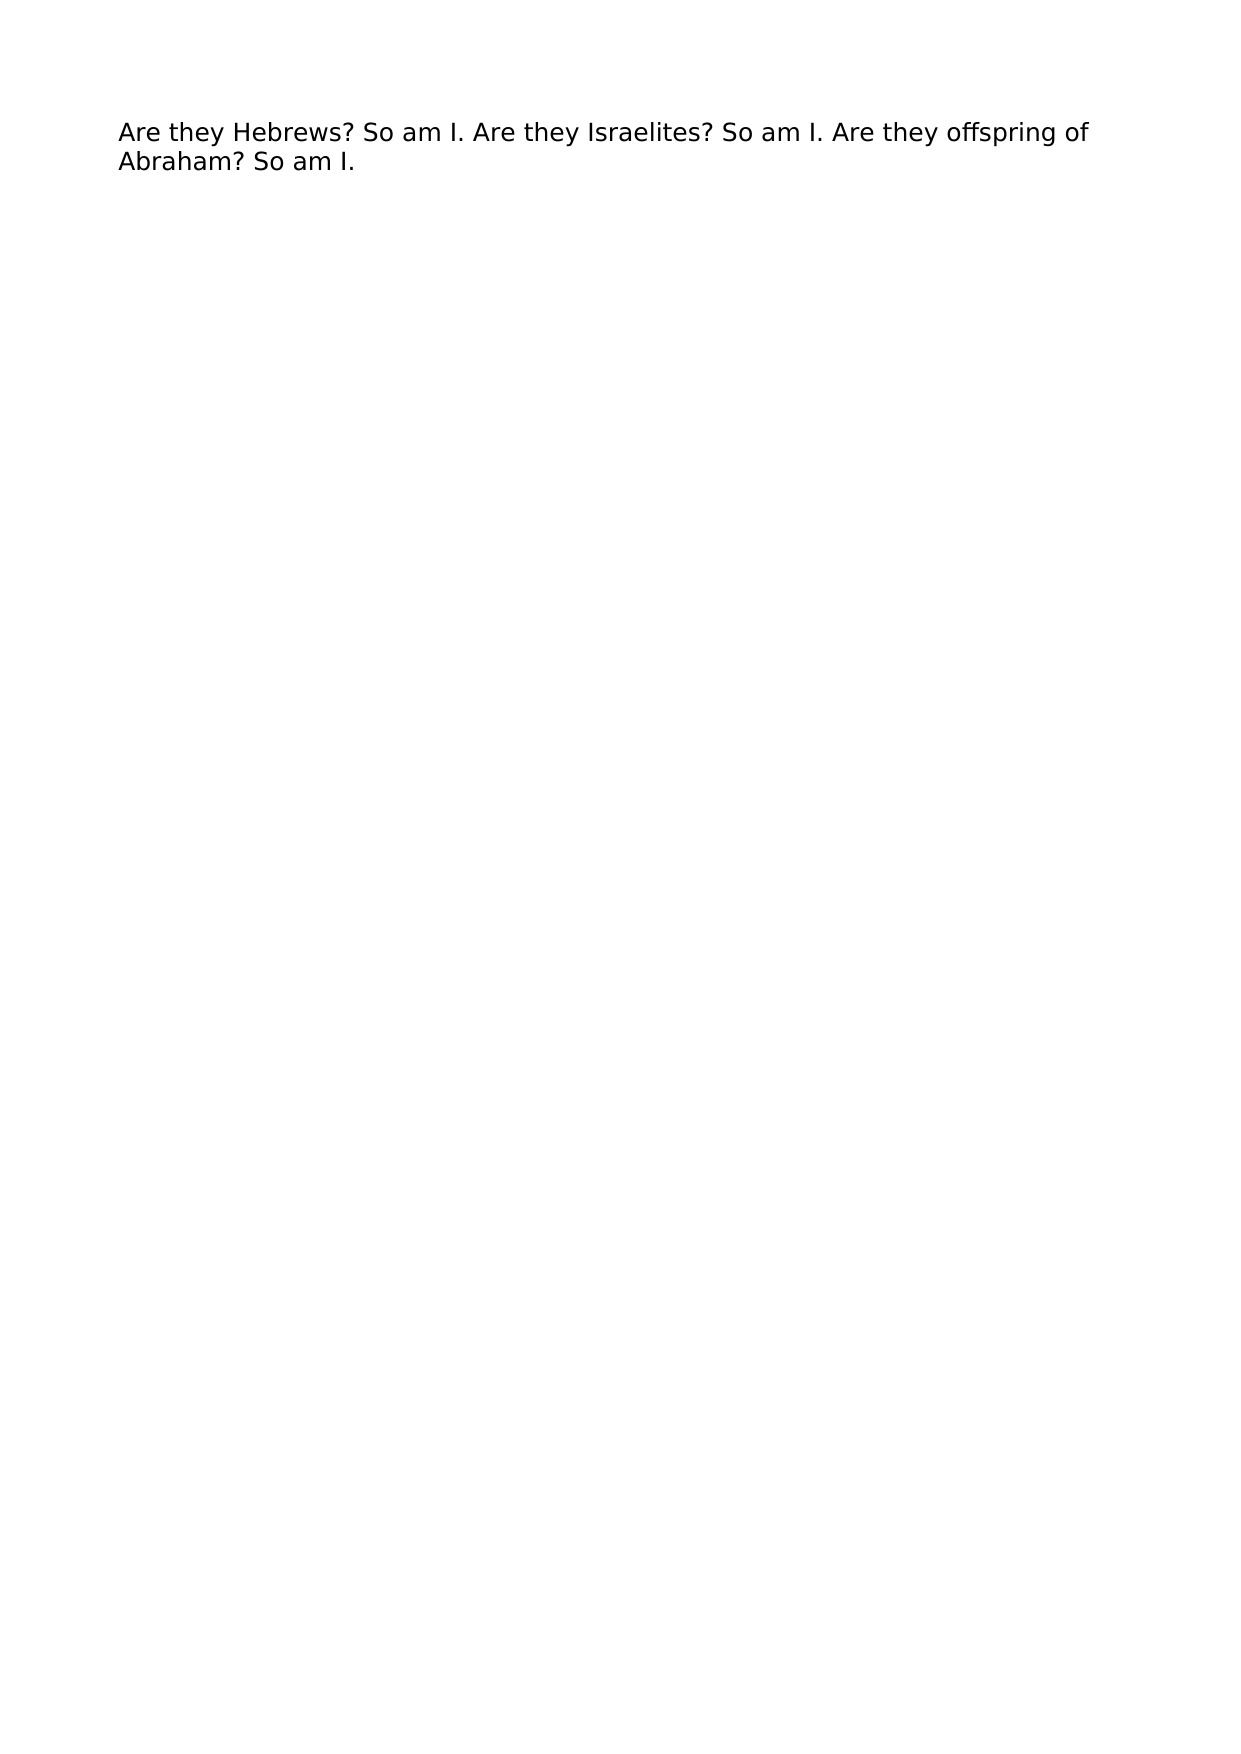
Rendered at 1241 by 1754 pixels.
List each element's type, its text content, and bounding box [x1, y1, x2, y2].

text Are they Hebrews? So am I. Are they Israelites? So am I. Are they offspring of Abraham? So am I. [118, 118, 1122, 176]
